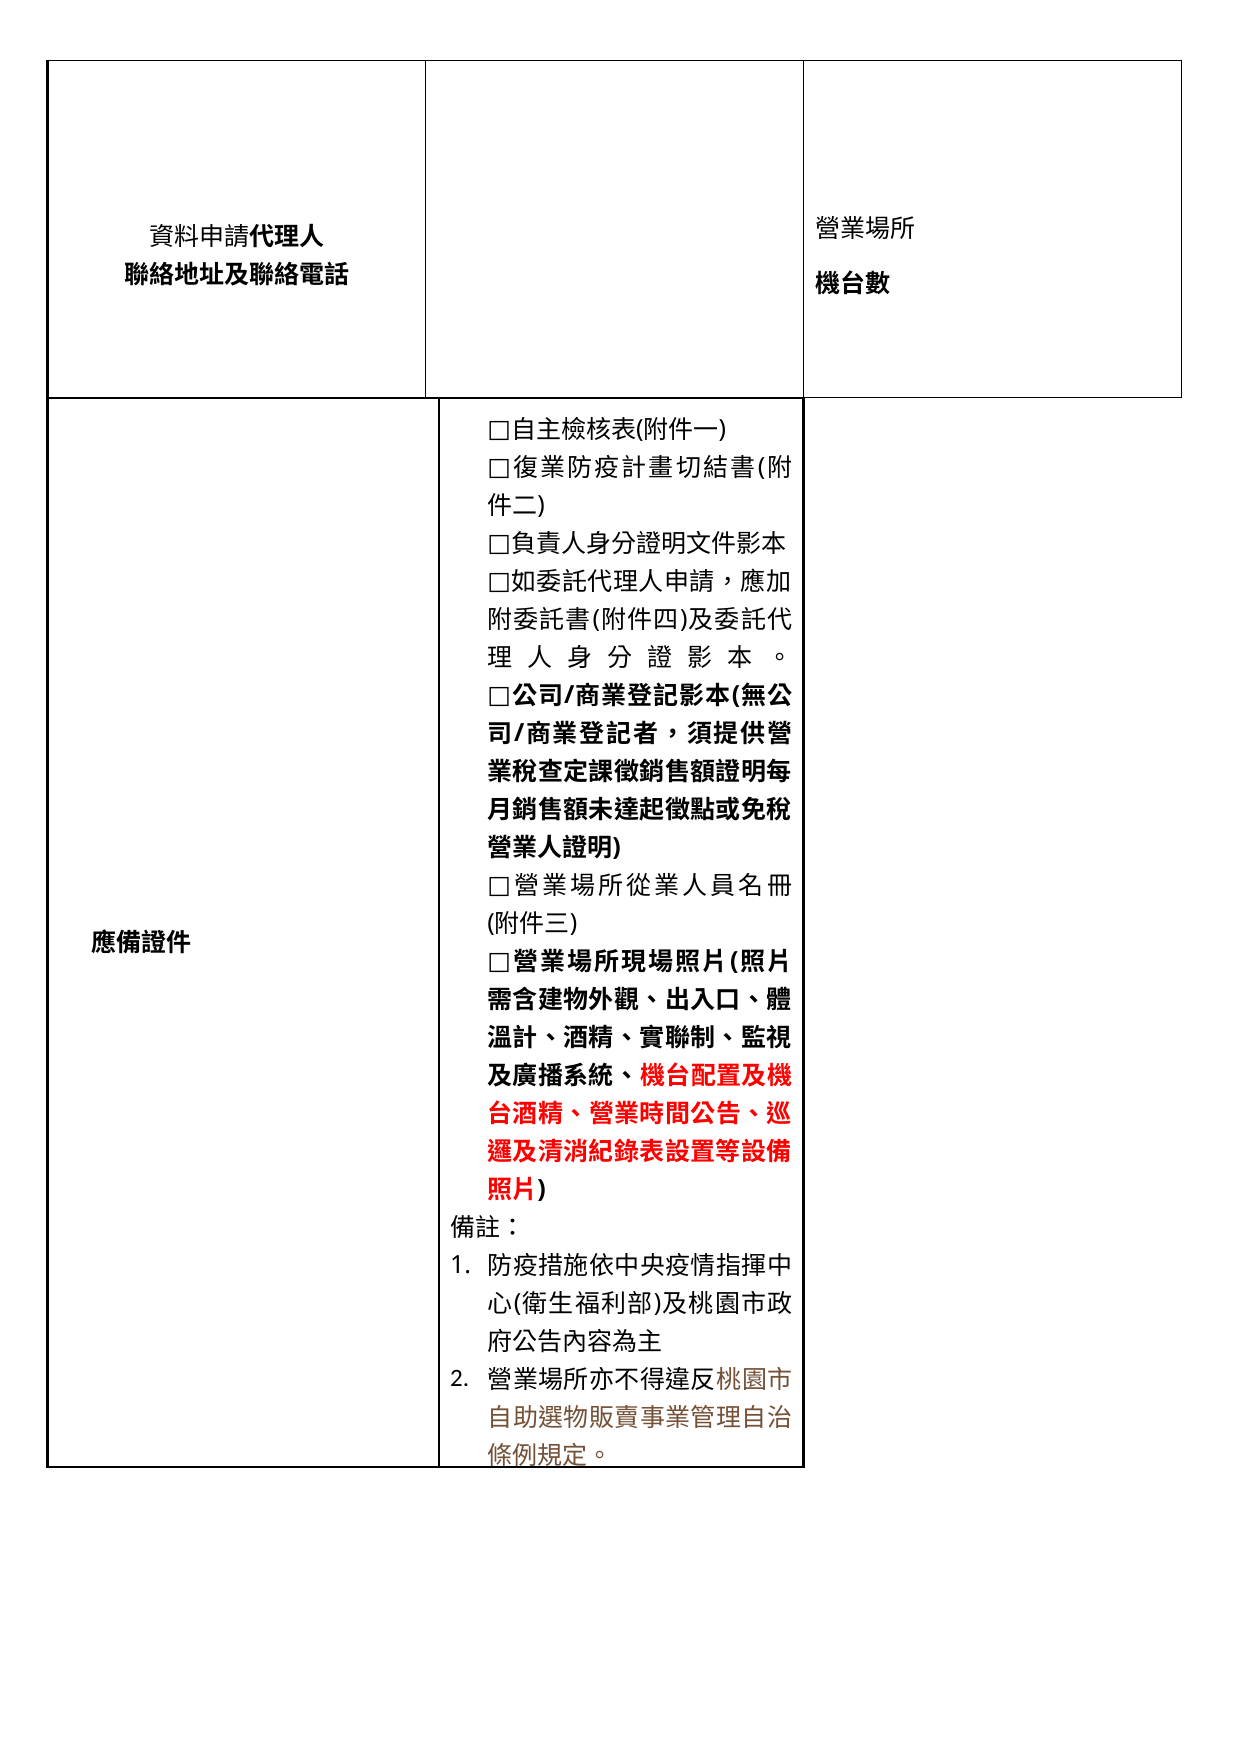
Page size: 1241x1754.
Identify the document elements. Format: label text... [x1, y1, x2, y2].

table_cell □自主檢核表(附件一) □復業防疫計畫切結書(附件二) □負責人身分證明文件影本 □如委託代理人申請，應加附委託書(附件四)及委託代理人身分證影本。 □公司/商業登記影本(無公司/商業登記者，須提供營業稅查定課徵銷售額證明每月銷售額未達起徵點或免稅營業人證明) □營業場所從業人員名冊(附件三) □營業場所現場照片(照片需含建物外觀、出入口、體溫計、酒精、實聯制、監視及廣播系統、機台配置及機台酒精、營業時間公告、巡邏及清消紀錄表設置等設備照片) 備註： 防疫措施依中央疫情指揮中心(衛生福利部)及桃園市政府公告內容為主 營業場所亦不得違反桃園市自助選物販賣事業管理自治條例規定。 [440, 399, 802, 1466]
table_cell 應備證件 [49, 399, 438, 1466]
table_cell 資料申請代理人 聯絡地址及聯絡電話 [49, 61, 425, 397]
table_cell [426, 61, 803, 397]
table_cell 營業場所 機台數 [804, 61, 1181, 397]
